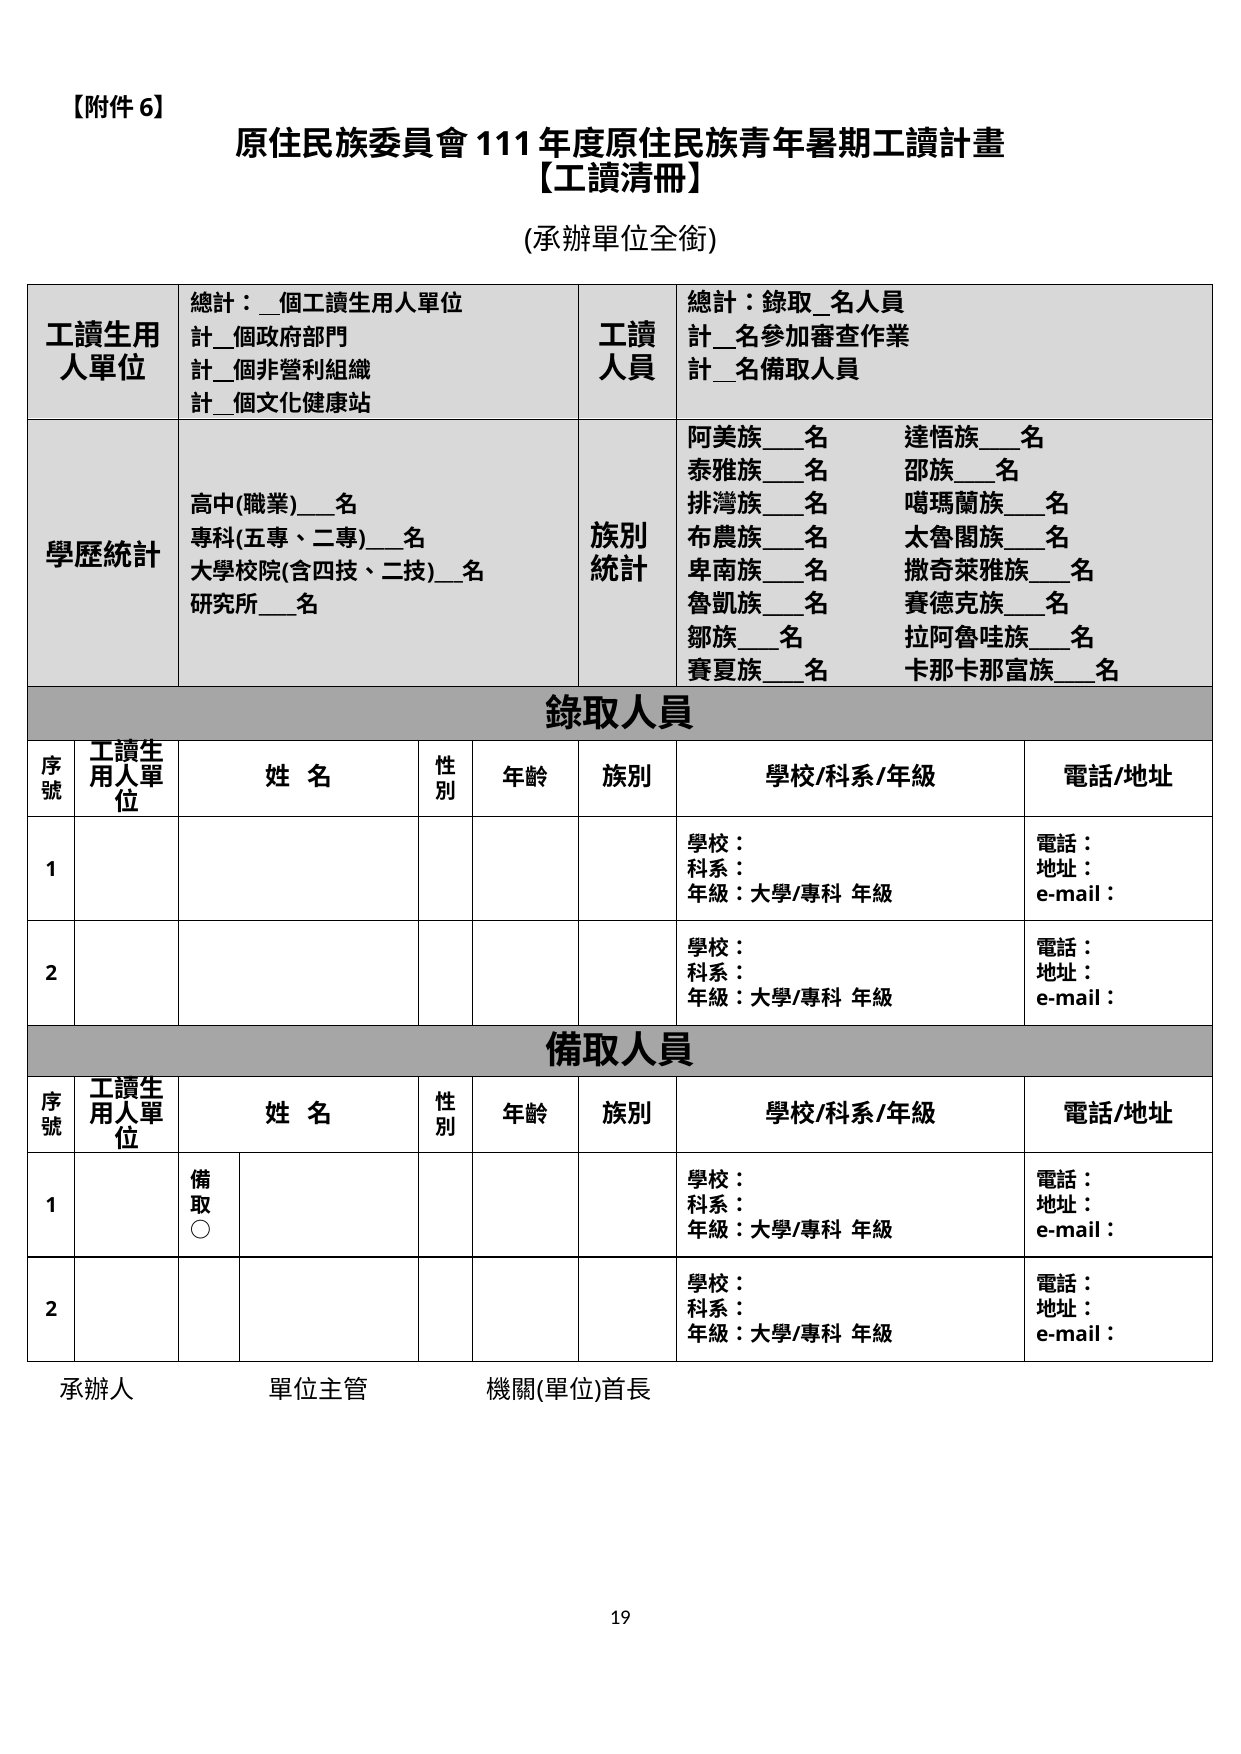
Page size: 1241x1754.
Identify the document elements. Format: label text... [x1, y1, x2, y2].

text (承辦單位全銜) [59, 226, 1181, 255]
table_header 工讀人員 [579, 285, 676, 418]
table_cell 高中(職業)____名 專科(五專、二專)____名 大學校院(含四技、二技)___名 研究所____名 [179, 420, 578, 686]
table_cell 2 [28, 921, 74, 1025]
table_cell [473, 817, 578, 920]
table_cell 學校： 科系： 年級：大學/專科 年級 [677, 921, 1024, 1025]
table_cell [579, 1153, 676, 1256]
table_cell [179, 817, 418, 920]
table_cell 族別 [579, 1077, 676, 1152]
table_cell 電話/地址 [1025, 741, 1212, 816]
table_cell [75, 921, 178, 1025]
table_cell [75, 1258, 178, 1361]
table_cell 序號 [28, 1077, 74, 1152]
table_cell 工讀生用人單位 [75, 1077, 178, 1152]
table_cell [473, 921, 578, 1025]
table_cell [579, 1258, 676, 1361]
table_cell [179, 1258, 239, 1361]
table_cell 性別 [419, 1077, 472, 1152]
table_cell 年齡 [473, 1077, 578, 1152]
table_header 工讀生用人單位 [28, 285, 178, 418]
table_cell 學校： 科系： 年級：大學/專科 年級 [677, 1258, 1024, 1361]
table_cell 1 [28, 1153, 74, 1256]
table_cell [473, 1258, 578, 1361]
table_cell 性別 [419, 741, 472, 816]
table_cell [579, 921, 676, 1025]
table_cell 學歷統計 [28, 420, 178, 686]
text 【附件6】 [59, 80, 1181, 126]
table_cell 錄取人員 [28, 687, 1212, 740]
table_cell 族別 [579, 741, 676, 816]
table_header 總計：錄取 名人員 計 名參加審查作業 計 名備取人員 [677, 285, 1212, 418]
table_cell [240, 1153, 418, 1256]
table_cell 電話： 地址： e-mail： [1025, 1258, 1212, 1361]
table_cell [473, 1153, 578, 1256]
table_cell 序號 [28, 741, 74, 816]
table_cell 年齡 [473, 741, 578, 816]
table_cell 學校/科系/年級 [677, 1077, 1024, 1152]
table_cell [419, 1258, 472, 1361]
table_cell 姓 名 [179, 741, 418, 816]
table_cell 備取人員 [28, 1026, 1212, 1076]
table_cell [419, 921, 472, 1025]
table_cell 電話： 地址： e-mail： [1025, 817, 1212, 920]
text 【工讀清冊】 [59, 163, 1181, 197]
table_cell 電話： 地址： e-mail： [1025, 921, 1212, 1025]
table_cell [419, 1153, 472, 1256]
table_cell [75, 817, 178, 920]
table_cell 學校： 科系： 年級：大學/專科 年級 [677, 817, 1024, 920]
table_cell [179, 921, 418, 1025]
table_cell 族別統計 [579, 420, 676, 686]
table_cell 工讀生用人單位 [75, 741, 178, 816]
table_cell [240, 1258, 418, 1361]
table_cell 學校/科系/年級 [677, 741, 1024, 816]
table_cell [579, 817, 676, 920]
table_cell 學校： 科系： 年級：大學/專科 年級 [677, 1153, 1024, 1256]
table_cell [419, 817, 472, 920]
table_cell 備取○ [179, 1153, 239, 1256]
table_cell [75, 1153, 178, 1256]
table_cell 電話/地址 [1025, 1077, 1212, 1152]
table_cell 阿美族____名 達悟族____名 泰雅族____名 邵族____名 排灣族____名 噶瑪蘭族____名 布農族____名 太魯閣族____名 卑南族____名 撒奇萊雅族____名 魯凱族____名 賽德克族____名 鄒族____名 拉阿魯哇族____名 賽夏族____名 卡那卡那富族____名 [677, 420, 1212, 686]
table_header 總計： 個工讀生用人單位 計 個政府部門 計 個非營利組織 計 個文化健康站 [179, 285, 578, 418]
text 承辦人 單位主管 機關(單位)首長 [59, 1362, 1181, 1408]
text 原住民族委員會111年度原住民族青年暑期工讀計畫 [59, 126, 1181, 163]
table_cell 電話： 地址： e-mail： [1025, 1153, 1212, 1256]
table_cell 2 [28, 1258, 74, 1361]
table_cell 1 [28, 817, 74, 920]
table_cell 姓 名 [179, 1077, 418, 1152]
